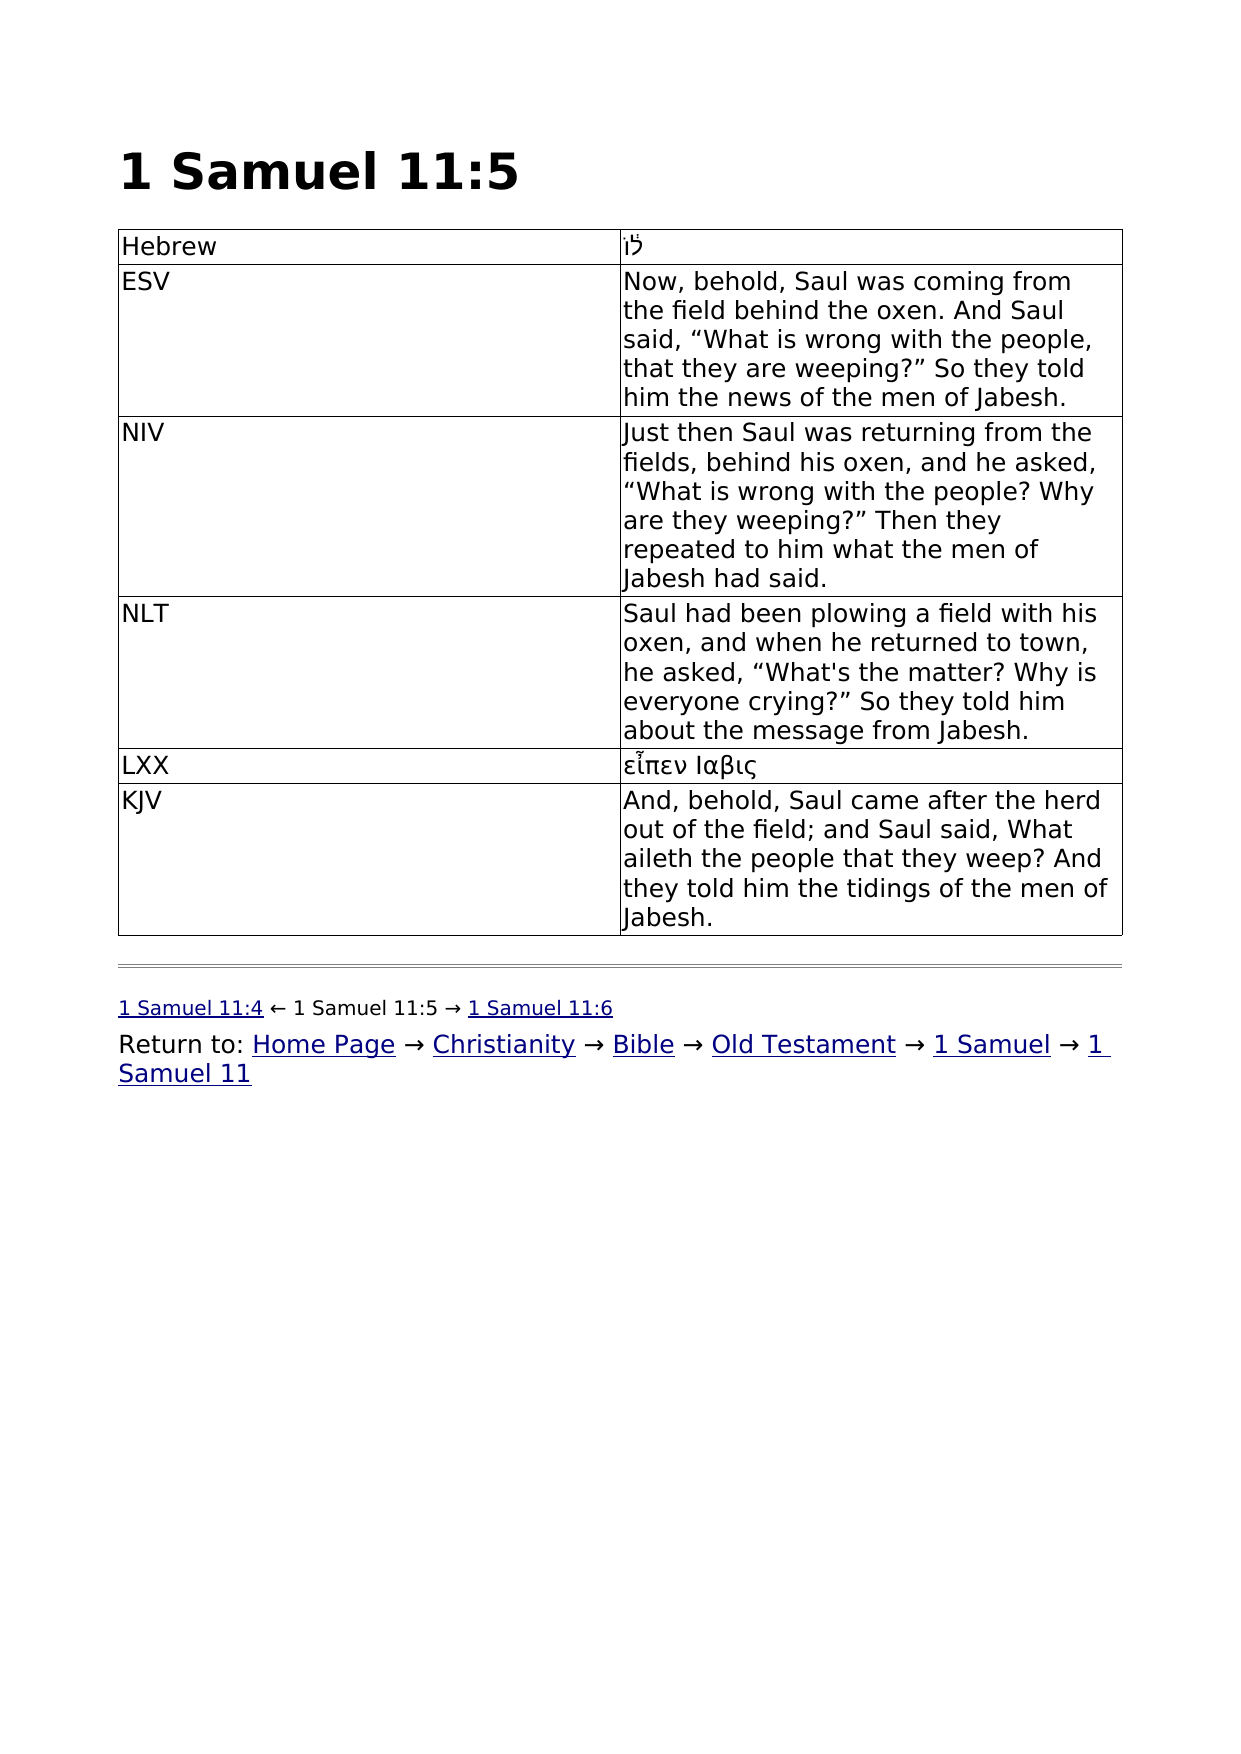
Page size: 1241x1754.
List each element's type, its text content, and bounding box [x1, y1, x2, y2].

table_cell Saul had been plowing a field with his oxen, and when he returned to town, he asked, “What's the matter? Why is everyone crying?” So they told him about the message from Jabesh. [621, 597, 1122, 748]
table_cell Just then Saul was returning from the fields, behind his oxen, and he asked, “What is wrong with the people? Why are they weeping?” Then they repeated to him what the men of Jabesh had said. [621, 417, 1122, 596]
table_header Hebrew [119, 230, 620, 264]
table_header ל֔וֹ [621, 230, 1122, 264]
table_cell KJV [119, 784, 620, 935]
table_cell And, behold, Saul came after the herd out of the field; and Saul said, What aileth the people that they weep? And they told him the tidings of the men of Jabesh. [621, 784, 1122, 935]
subtitle 1 Samuel 11:5 [118, 143, 1122, 201]
table_cell NIV [119, 417, 620, 596]
text Return to: Home Page → Christianity → Bible → Old Testament → 1 Samuel → 1 Samuel 11 [118, 1030, 1122, 1089]
table_cell NLT [119, 597, 620, 748]
table_cell ESV [119, 265, 620, 416]
table_cell Now, behold, Saul was coming from the field behind the oxen. And Saul said, “What is wrong with the people, that they are weeping?” So they told him the news of the men of Jabesh. [621, 265, 1122, 416]
text 1 Samuel 11:4 ← 1 Samuel 11:5 → 1 Samuel 11:6 [118, 996, 1122, 1030]
table_cell εἶπεν Ιαβις [621, 749, 1122, 783]
table_cell LXX [119, 749, 620, 783]
